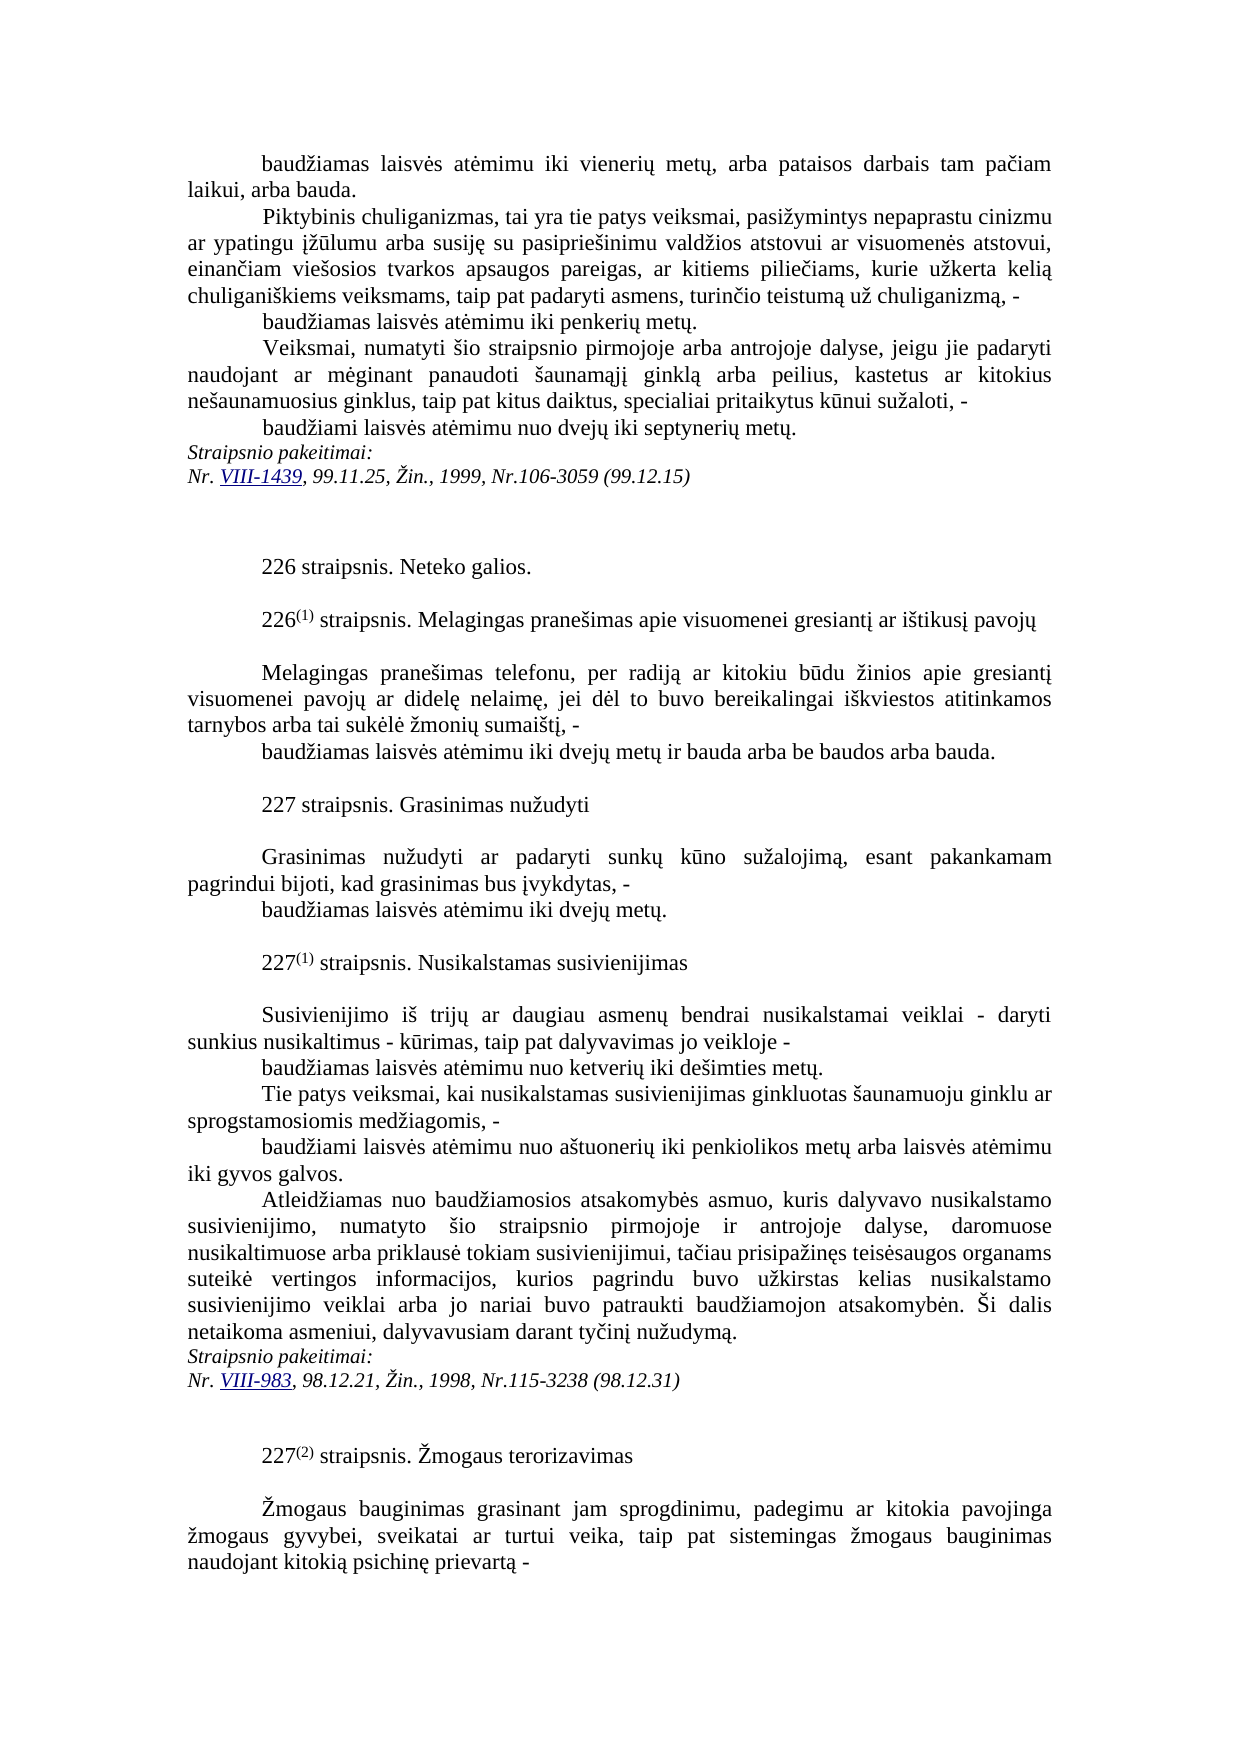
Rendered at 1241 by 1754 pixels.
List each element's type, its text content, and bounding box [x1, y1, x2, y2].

text Susivienijimo iš trijų ar daugiau asmenų bendrai nusikalstamai veiklai - daryti sunkius nusikaltimus - kūrimas, taip pat dalyvavimas jo veikloje - [187, 1001, 1053, 1054]
text baudžiami laisvės atėmimu nuo dvejų iki septynerių metų. [187, 413, 1053, 440]
text baudžiamas laisvės atėmimu iki penkerių metų. [187, 308, 1053, 334]
text baudžiami laisvės atėmimu nuo aštuonerių iki penkiolikos metų arba laisvės atėmimu iki gyvos galvos. [187, 1133, 1053, 1186]
text Nr. VIII-1439, 99.11.25, Žin., 1999, Nr.106-3059 (99.12.15) [187, 464, 1053, 488]
text Melagingas pranešimas telefonu, per radiją ar kitokiu būdu žinios apie gresiantį visuomenei pavojų ar didelę nelaimę, jei dėl to buvo bereikalingai iškviestos atitinkamos tarnybos arba tai sukėlė žmonių sumaištį, - [187, 659, 1053, 738]
text 227(1) straipsnis. Nusikalstamas susivienijimas [212, 949, 1053, 975]
text Straipsnio pakeitimai: [187, 440, 1053, 464]
text Straipsnio pakeitimai: [187, 1344, 1053, 1368]
text 226 straipsnis. Neteko galios. [187, 553, 1053, 580]
text 227 straipsnis. Grasinimas nužudyti [210, 791, 1053, 817]
text Nr. VIII-983, 98.12.21, Žin., 1998, Nr.115-3238 (98.12.31) [187, 1368, 1053, 1392]
text baudžiamas laisvės atėmimu iki dvejų metų. [210, 896, 1053, 922]
text Veiksmai, numatyti šio straipsnio pirmojoje arba antrojoje dalyse, jeigu jie padaryti naudojant ar mėginant panaudoti šaunamąjį ginklą arba peilius, kastetus ar kitokius nešaunamuosius ginklus, taip pat kitus daiktus, specialiai pritaikytus kūnui sužaloti, - [187, 334, 1053, 413]
text Atleidžiamas nuo baudžiamosios atsakomybės asmuo, kuris dalyvavo nusikalstamo susivienijimo, numatyto šio straipsnio pirmojoje ir antrojoje dalyse, daromuose nusikaltimuose arba priklausė tokiam susivienijimui, tačiau prisipažinęs teisėsaugos organams suteikė vertingos informacijos, kurios pagrindu buvo užkirstas kelias nusikalstamo susivienijimo veiklai arba jo nariai buvo patraukti baudžiamojon atsakomybėn. Ši dalis netaikoma asmeniui, dalyvavusiam darant tyčinį nužudymą. [187, 1186, 1053, 1344]
text 227(2) straipsnis. Žmogaus terorizavimas [187, 1443, 1053, 1469]
text Žmogaus bauginimas grasinant jam sprogdinimu, padegimu ar kitokia pavojinga žmogaus gyvybei, sveikatai ar turtui veika, taip pat sistemingas žmogaus bauginimas naudojant kitokią psichinę prievartą - [187, 1495, 1053, 1574]
text Grasinimas nužudyti ar padaryti sunkų kūno sužalojimą, esant pakankamam pagrindui bijoti, kad grasinimas bus įvykdytas, - [187, 843, 1053, 896]
text baudžiamas laisvės atėmimu iki vienerių metų, arba pataisos darbais tam pačiam laikui, arba bauda. [187, 150, 1053, 203]
text Tie patys veiksmai, kai nusikalstamas susivienijimas ginkluotas šaunamuoju ginklu ar sprogstamosiomis medžiagomis, - [187, 1081, 1053, 1133]
text baudžiamas laisvės atėmimu nuo ketverių iki dešimties metų. [187, 1054, 1053, 1081]
text Piktybinis chuliganizmas, tai yra tie patys veiksmai, pasižymintys nepaprastu cinizmu ar ypatingu įžūlumu arba susiję su pasipriešinimu valdžios atstovui ar visuomenės atstovui, einančiam viešosios tvarkos apsaugos pareigas, ar kitiems piliečiams, kurie užkerta kelią chuliganiškiems veiksmams, taip pat padaryti asmens, turinčio teistumą už chuliganizmą, - [187, 203, 1053, 308]
text baudžiamas laisvės atėmimu iki dvejų metų ir bauda arba be baudos arba bauda. [187, 738, 1053, 764]
text 226(1) straipsnis. Melagingas pranešimas apie visuomenei gresiantį ar ištikusį pavojų [261, 606, 1053, 632]
